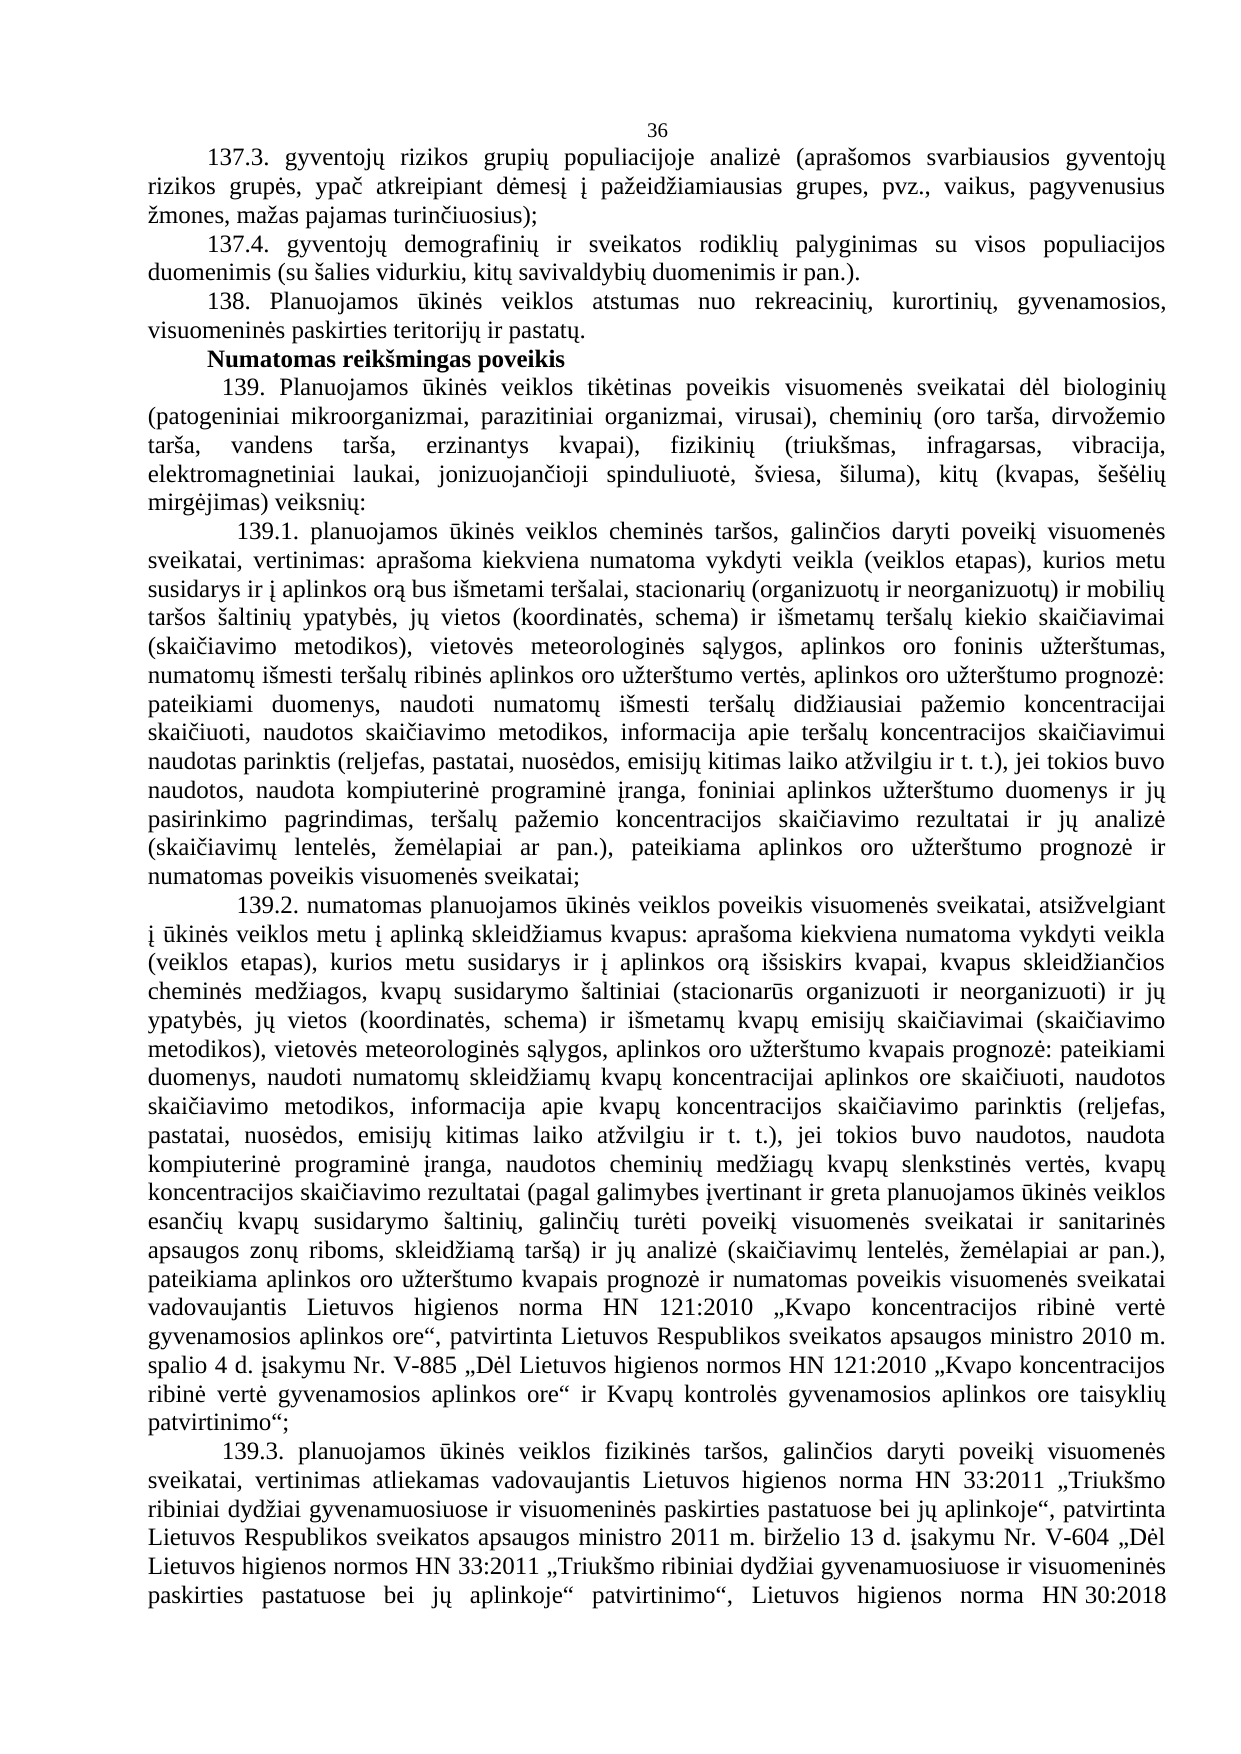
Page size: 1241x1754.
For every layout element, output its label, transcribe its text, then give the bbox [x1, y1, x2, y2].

text 138. Planuojamos ūkinės veiklos atstumas nuo rekreacinių, kurortinių, gyvenamosios, visuomeninės paskirties teritorijų ir pastatų. [148, 286, 1167, 344]
text 139.1. planuojamos ūkinės veiklos cheminės taršos, galinčios daryti poveikį visuomenės sveikatai, vertinimas: aprašoma kiekviena numatoma vykdyti veikla (veiklos etapas), kurios metu susidarys ir į aplinkos orą bus išmetami teršalai, stacionarių (organizuotų ir neorganizuotų) ir mobilių taršos šaltinių ypatybės, jų vietos (koordinatės, schema) ir išmetamų teršalų kiekio skaičiavimai (skaičiavimo metodikos), vietovės meteorologinės sąlygos, aplinkos oro foninis užterštumas, numatomų išmesti teršalų ribinės aplinkos oro užterštumo vertės, aplinkos oro užterštumo prognozė: pateikiami duomenys, naudoti numatomų išmesti teršalų didžiausiai pažemio koncentracijai skaičiuoti, naudotos skaičiavimo metodikos, informacija apie teršalų koncentracijos skaičiavimui naudotas parinktis (reljefas, pastatai, nuosėdos, emisijų kitimas laiko atžvilgiu ir t. t.), jei tokios buvo naudotos, naudota kompiuterinė programinė įranga, foniniai aplinkos užterštumo duomenys ir jų pasirinkimo pagrindimas, teršalų pažemio koncentracijos skaičiavimo rezultatai ir jų analizė (skaičiavimų lentelės, žemėlapiai ar pan.), pateikiama aplinkos oro užterštumo prognozė ir numatomas poveikis visuomenės sveikatai; [148, 516, 1167, 890]
text 139.3. planuojamos ūkinės veiklos fizikinės taršos, galinčios daryti poveikį visuomenės sveikatai, vertinimas atliekamas vadovaujantis Lietuvos higienos norma HN 33:2011 „Triukšmo ribiniai dydžiai gyvenamuosiuose ir visuomeninės paskirties pastatuose bei jų aplinkoje“, patvirtinta Lietuvos Respublikos sveikatos apsaugos ministro 2011 m. birželio 13 d. įsakymu Nr. V-604 „Dėl Lietuvos higienos normos HN 33:2011 „Triukšmo ribiniai dydžiai gyvenamuosiuose ir visuomeninės paskirties pastatuose bei jų aplinkoje“ patvirtinimo“, Lietuvos higienos norma HN 30:2018 [148, 1436, 1167, 1609]
text 139. Planuojamos ūkinės veiklos tikėtinas poveikis visuomenės sveikatai dėl biologinių (patogeniniai mikroorganizmai, parazitiniai organizmai, virusai), cheminių (oro tarša, dirvožemio tarša, vandens tarša, erzinantys kvapai), fizikinių (triukšmas, infragarsas, vibracija, elektromagnetiniai laukai, jonizuojančioji spinduliuotė, šviesa, šiluma), kitų (kvapas, šešėlių mirgėjimas) veiksnių: [148, 372, 1167, 516]
text 139.2. numatomas planuojamos ūkinės veiklos poveikis visuomenės sveikatai, atsižvelgiant į ūkinės veiklos metu į aplinką skleidžiamus kvapus: aprašoma kiekviena numatoma vykdyti veikla (veiklos etapas), kurios metu susidarys ir į aplinkos orą išsiskirs kvapai, kvapus skleidžiančios cheminės medžiagos, kvapų susidarymo šaltiniai (stacionarūs organizuoti ir neorganizuoti) ir jų ypatybės, jų vietos (koordinatės, schema) ir išmetamų kvapų emisijų skaičiavimai (skaičiavimo metodikos), vietovės meteorologinės sąlygos, aplinkos oro užterštumo kvapais prognozė: pateikiami duomenys, naudoti numatomų skleidžiamų kvapų koncentracijai aplinkos ore skaičiuoti, naudotos skaičiavimo metodikos, informacija apie kvapų koncentracijos skaičiavimo parinktis (reljefas, pastatai, nuosėdos, emisijų kitimas laiko atžvilgiu ir t. t.), jei tokios buvo naudotos, naudota kompiuterinė programinė įranga, naudotos cheminių medžiagų kvapų slenkstinės vertės, kvapų koncentracijos skaičiavimo rezultatai (pagal galimybes įvertinant ir greta planuojamos ūkinės veiklos esančių kvapų susidarymo šaltinių, galinčių turėti poveikį visuomenės sveikatai ir sanitarinės apsaugos zonų riboms, skleidžiamą taršą) ir jų analizė (skaičiavimų lentelės, žemėlapiai ar pan.), pateikiama aplinkos oro užterštumo kvapais prognozė ir numatomas poveikis visuomenės sveikatai vadovaujantis Lietuvos higienos norma HN 121:2010 „Kvapo koncentracijos ribinė vertė gyvenamosios aplinkos ore“, patvirtinta Lietuvos Respublikos sveikatos apsaugos ministro 2010 m. spalio 4 d. įsakymu Nr. V-885 „Dėl Lietuvos higienos normos HN 121:2010 „Kvapo koncentracijos ribinė vertė gyvenamosios aplinkos ore“ ir Kvapų kontrolės gyvenamosios aplinkos ore taisyklių patvirtinimo“; [148, 890, 1167, 1436]
text 137.4. gyventojų demografinių ir sveikatos rodiklių palyginimas su visos populiacijos duomenimis (su šalies vidurkiu, kitų savivaldybių duomenimis ir pan.). [148, 229, 1167, 286]
text Numatomas reikšmingas poveikis [148, 344, 1167, 372]
text 137.3. gyventojų rizikos grupių populiacijoje analizė (aprašomos svarbiausios gyventojų rizikos grupės, ypač atkreipiant dėmesį į pažeidžiamiausias grupes, pvz., vaikus, pagyvenusius žmones, mažas pajamas turinčiuosius); [148, 142, 1167, 229]
